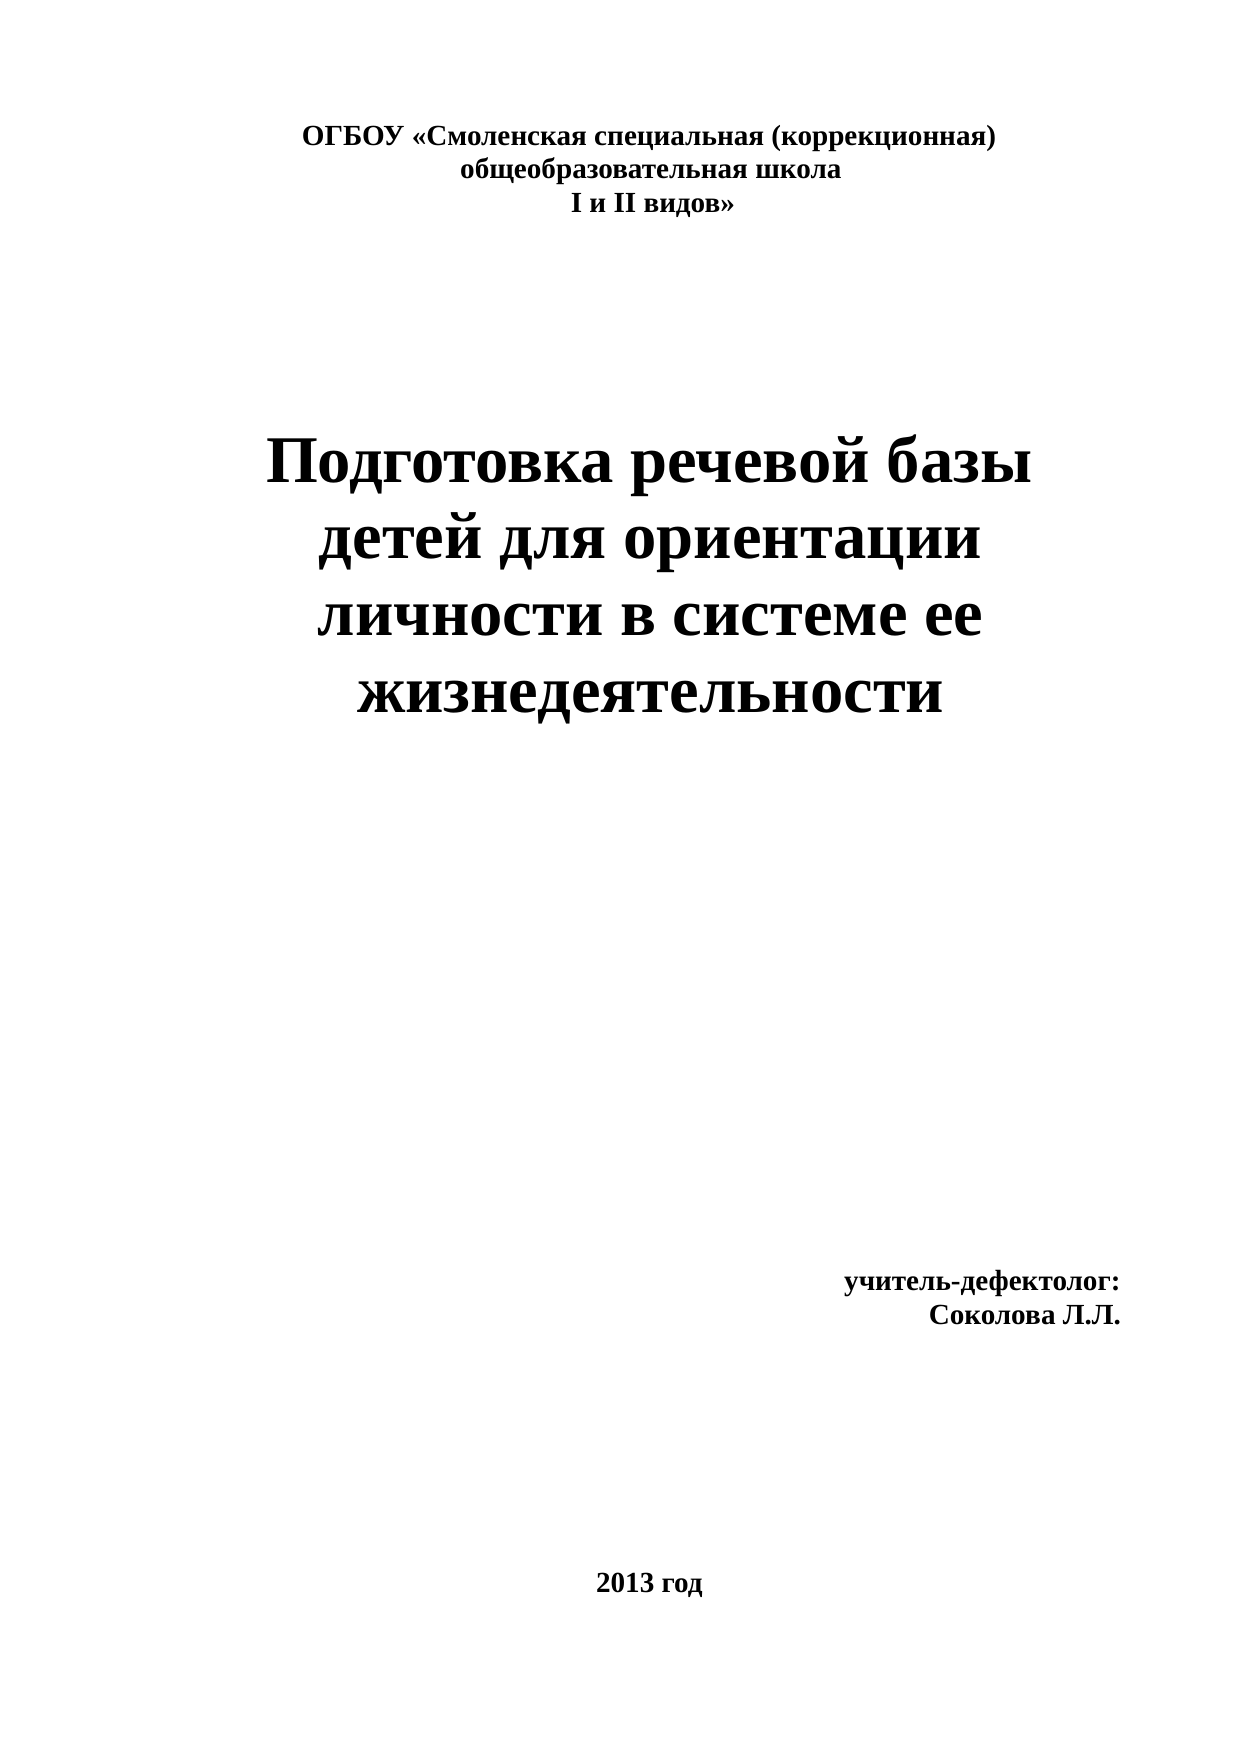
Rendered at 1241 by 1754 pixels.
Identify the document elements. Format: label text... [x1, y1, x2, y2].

text ОГБОУ «Смоленская специальная (коррекционная) общеобразовательная школа [177, 118, 1121, 185]
text Подготовка речевой базы детей для ориентации личности в системе ее жизнедеятельности [177, 420, 1121, 727]
text I и II видов» [177, 185, 1121, 219]
text Соколова Л.Л. [177, 1297, 1121, 1330]
text 2013 год [177, 1565, 1121, 1599]
text учитель-дефектолог: [177, 1263, 1121, 1297]
